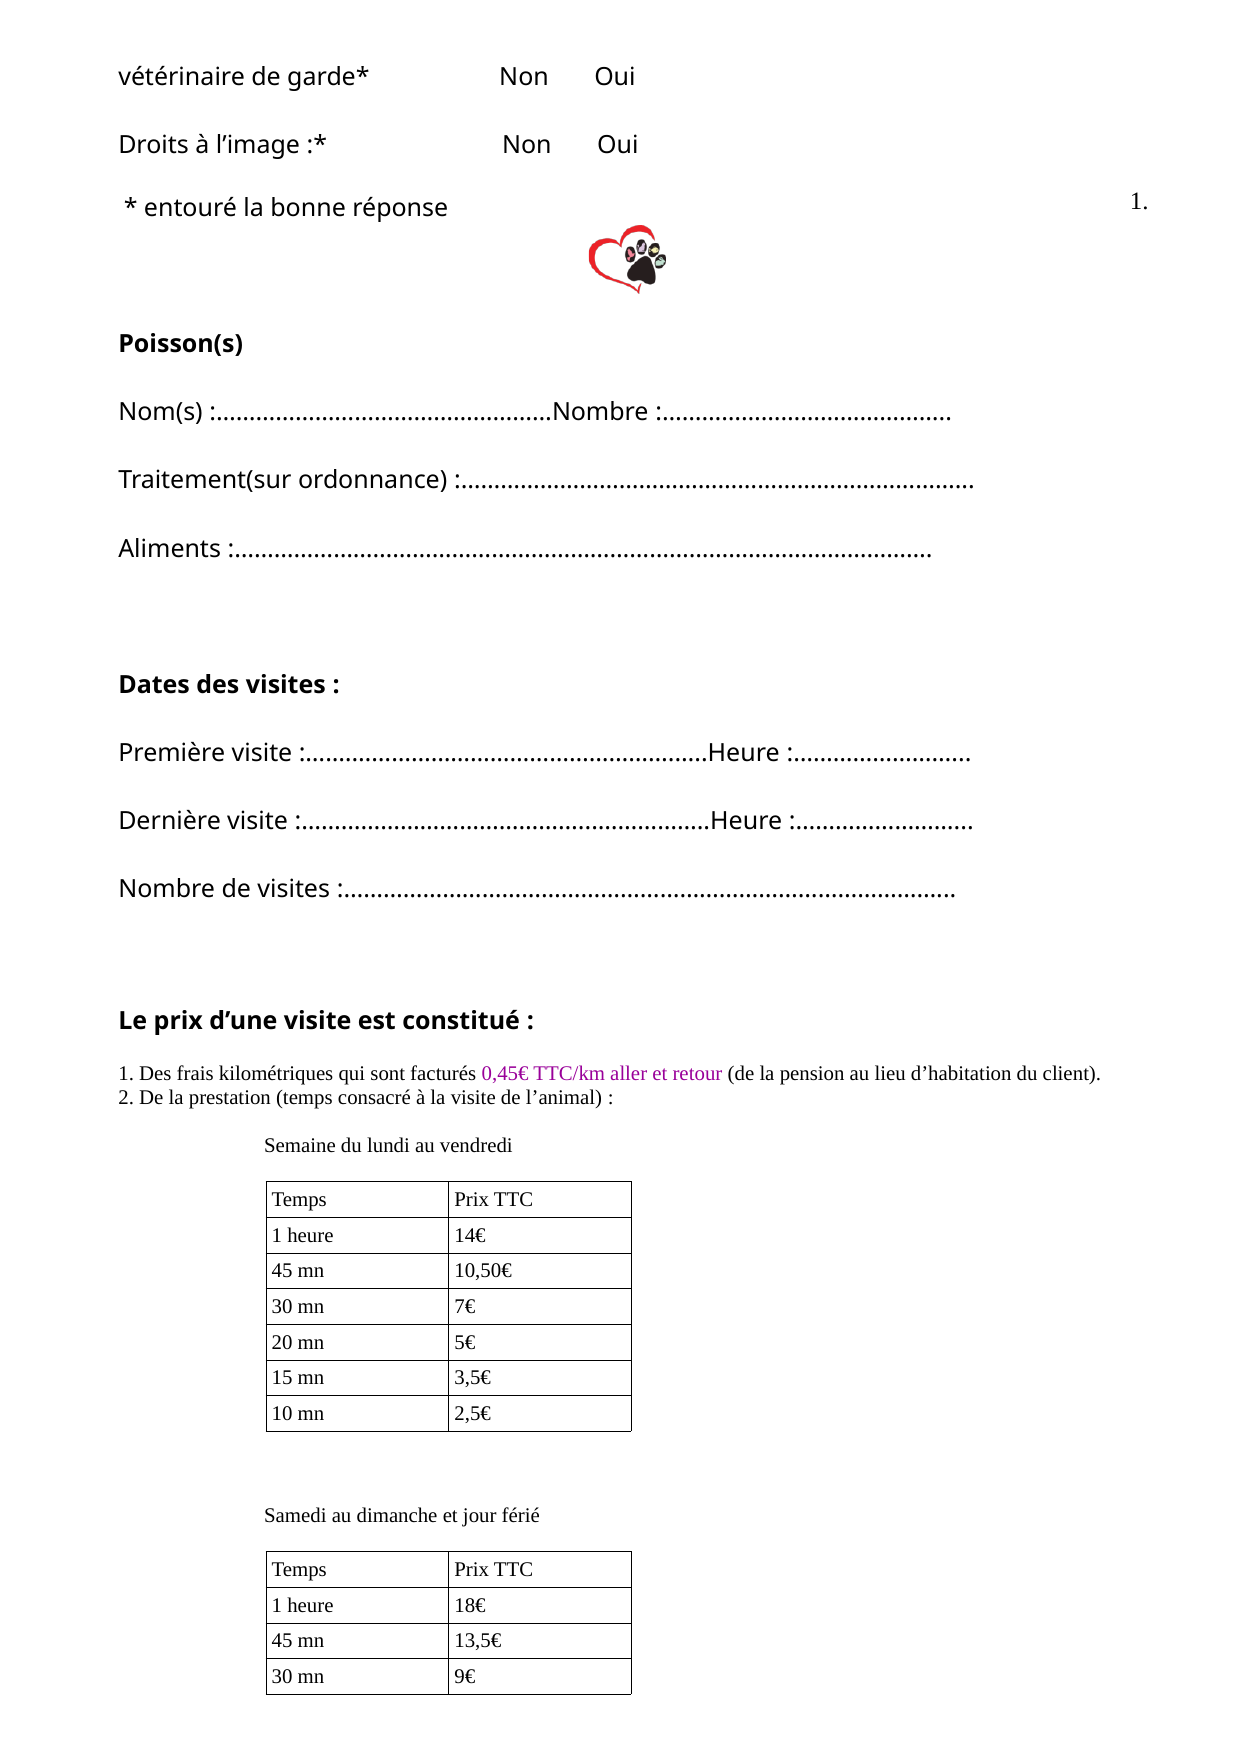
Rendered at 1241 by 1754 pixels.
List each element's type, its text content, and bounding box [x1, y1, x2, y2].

text Semaine du lundi au vendredi [118, 1133, 1122, 1157]
text Nom(s) :……………………………………………Nombre :…………………………………….. [118, 394, 1122, 428]
table_cell 45 mn [267, 1254, 448, 1288]
table_cell 14€ [449, 1218, 631, 1253]
text Nombre de visites :………………………………………………………………………………... [118, 871, 1122, 905]
text Le prix d’une visite est constitué : [118, 1003, 1122, 1037]
table_cell 15 mn [267, 1361, 448, 1395]
table_header Prix TTC [449, 1552, 631, 1587]
text Aliments :……………………………………………………………………………………………. [118, 530, 1122, 564]
text Droits à l’image :* Non Oui [118, 127, 1122, 161]
picture [588, 225, 666, 294]
table_cell 30 mn [267, 1659, 448, 1694]
table_cell 13,5€ [449, 1624, 631, 1658]
table_cell 1 heure [267, 1588, 448, 1622]
text 1. Des frais kilométriques qui sont facturés 0,45€ TTC/km aller et retour (de la pension au lieu d’habitation du client). [118, 1061, 1122, 1085]
table_cell 2,5€ [449, 1396, 631, 1431]
text vétérinaire de garde* Non Oui [118, 59, 1122, 93]
table_cell 45 mn [267, 1624, 448, 1658]
text * entouré la bonne réponse [118, 190, 1122, 224]
table_cell 10,50€ [449, 1254, 631, 1288]
table_cell 30 mn [267, 1289, 448, 1324]
table_cell 5€ [449, 1325, 631, 1359]
table_cell 3,5€ [449, 1361, 631, 1395]
table_cell 18€ [449, 1588, 631, 1622]
table_cell 1 heure [267, 1218, 448, 1253]
text Dates des visites : [118, 667, 1122, 701]
text Traitement(sur ordonnance) :…………………………………………………………………... [118, 462, 1122, 496]
text Première visite :….…………………………………………….…..Heure :……………………... [118, 735, 1122, 769]
text 2. De la prestation (temps consacré à la visite de l’animal) : [118, 1085, 1122, 1109]
table_cell 10 mn [267, 1396, 448, 1431]
table_header Temps [267, 1552, 448, 1587]
table_header Prix TTC [449, 1182, 631, 1217]
table_cell 20 mn [267, 1325, 448, 1359]
table_cell 9€ [449, 1659, 631, 1694]
table_header Temps [267, 1182, 448, 1217]
text Dernière visite :……………………………………...……………..Heure :……………………... [118, 803, 1122, 837]
text Samedi au dimanche et jour férié [118, 1503, 1122, 1527]
table_cell 7€ [449, 1289, 631, 1324]
text Poisson(s) [118, 326, 1122, 360]
